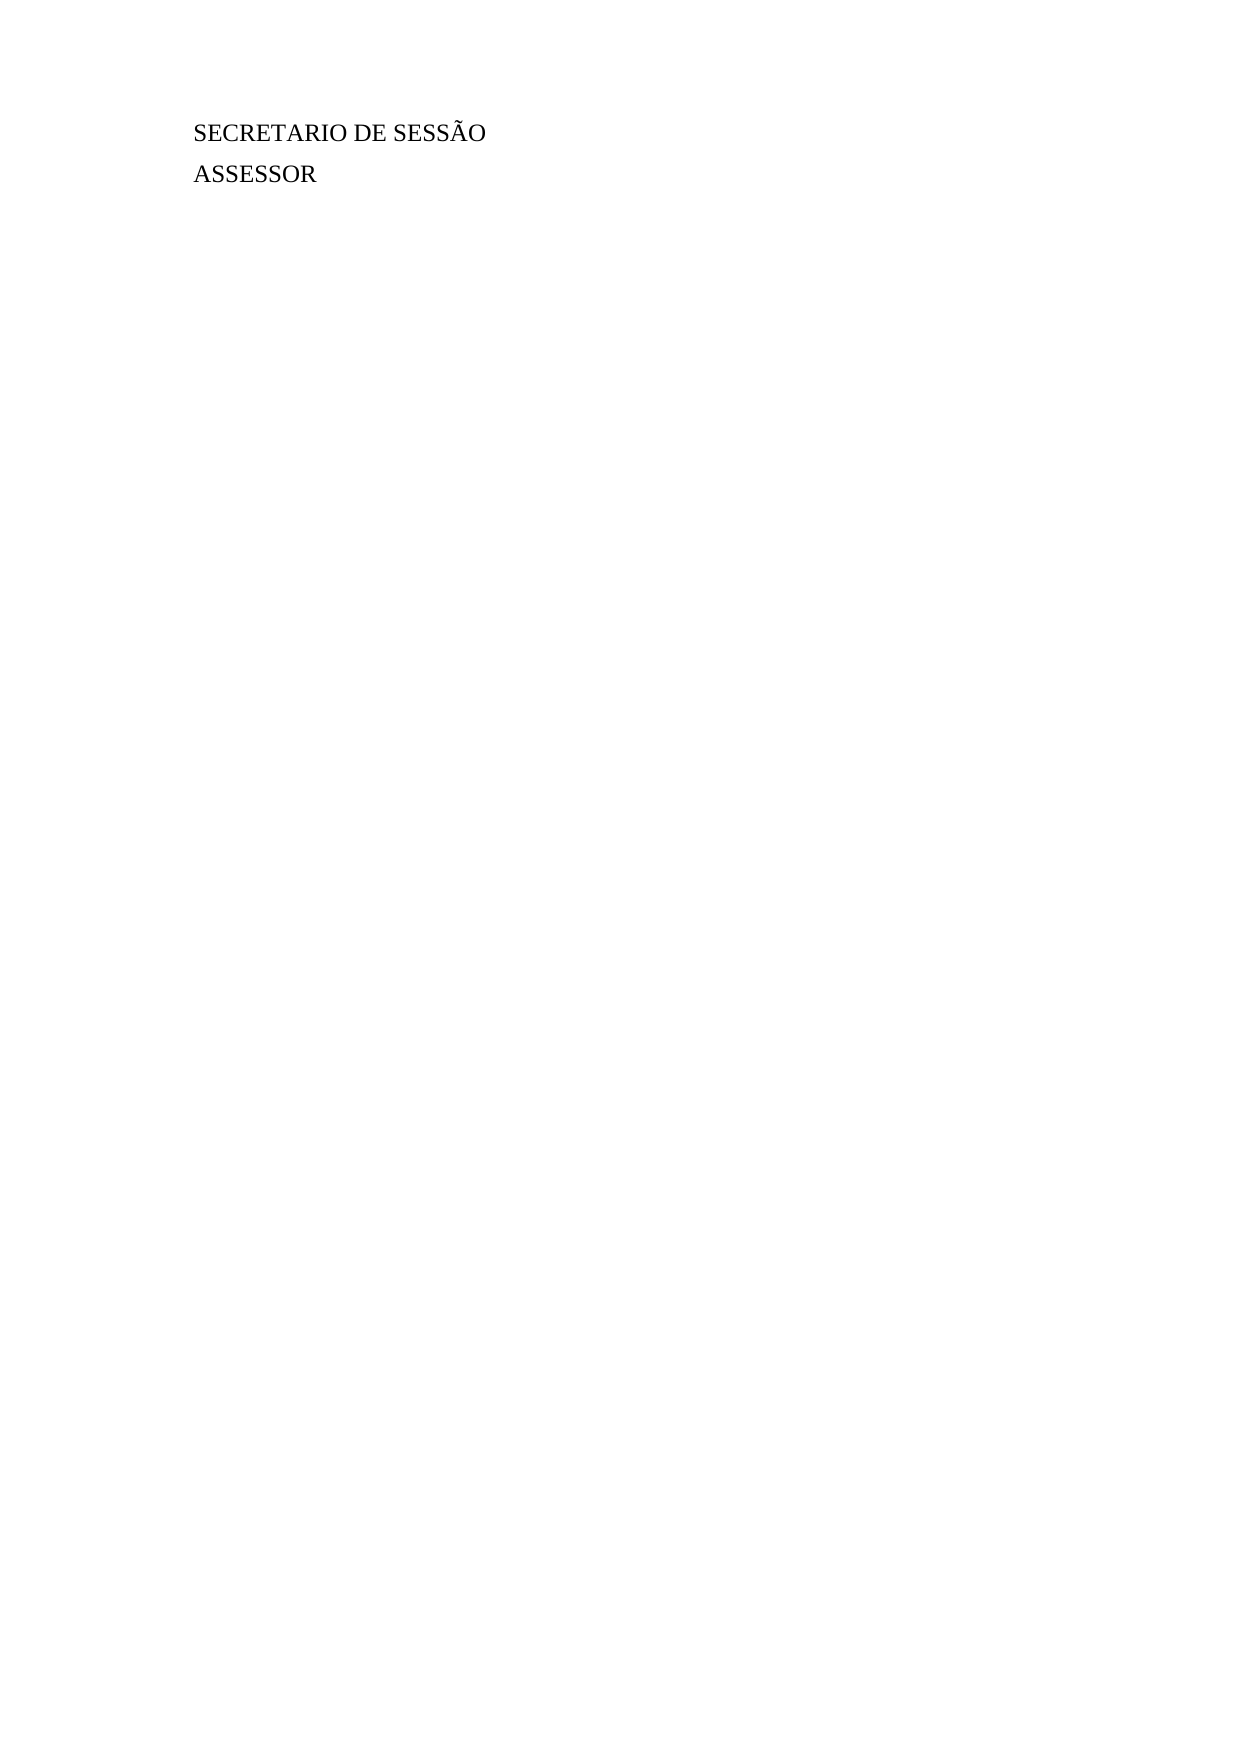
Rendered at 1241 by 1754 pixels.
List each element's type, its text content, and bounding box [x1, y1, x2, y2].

list SECRETARIO DE SESSÃO [156, 118, 1122, 147]
list ASSESSOR [156, 159, 1122, 188]
